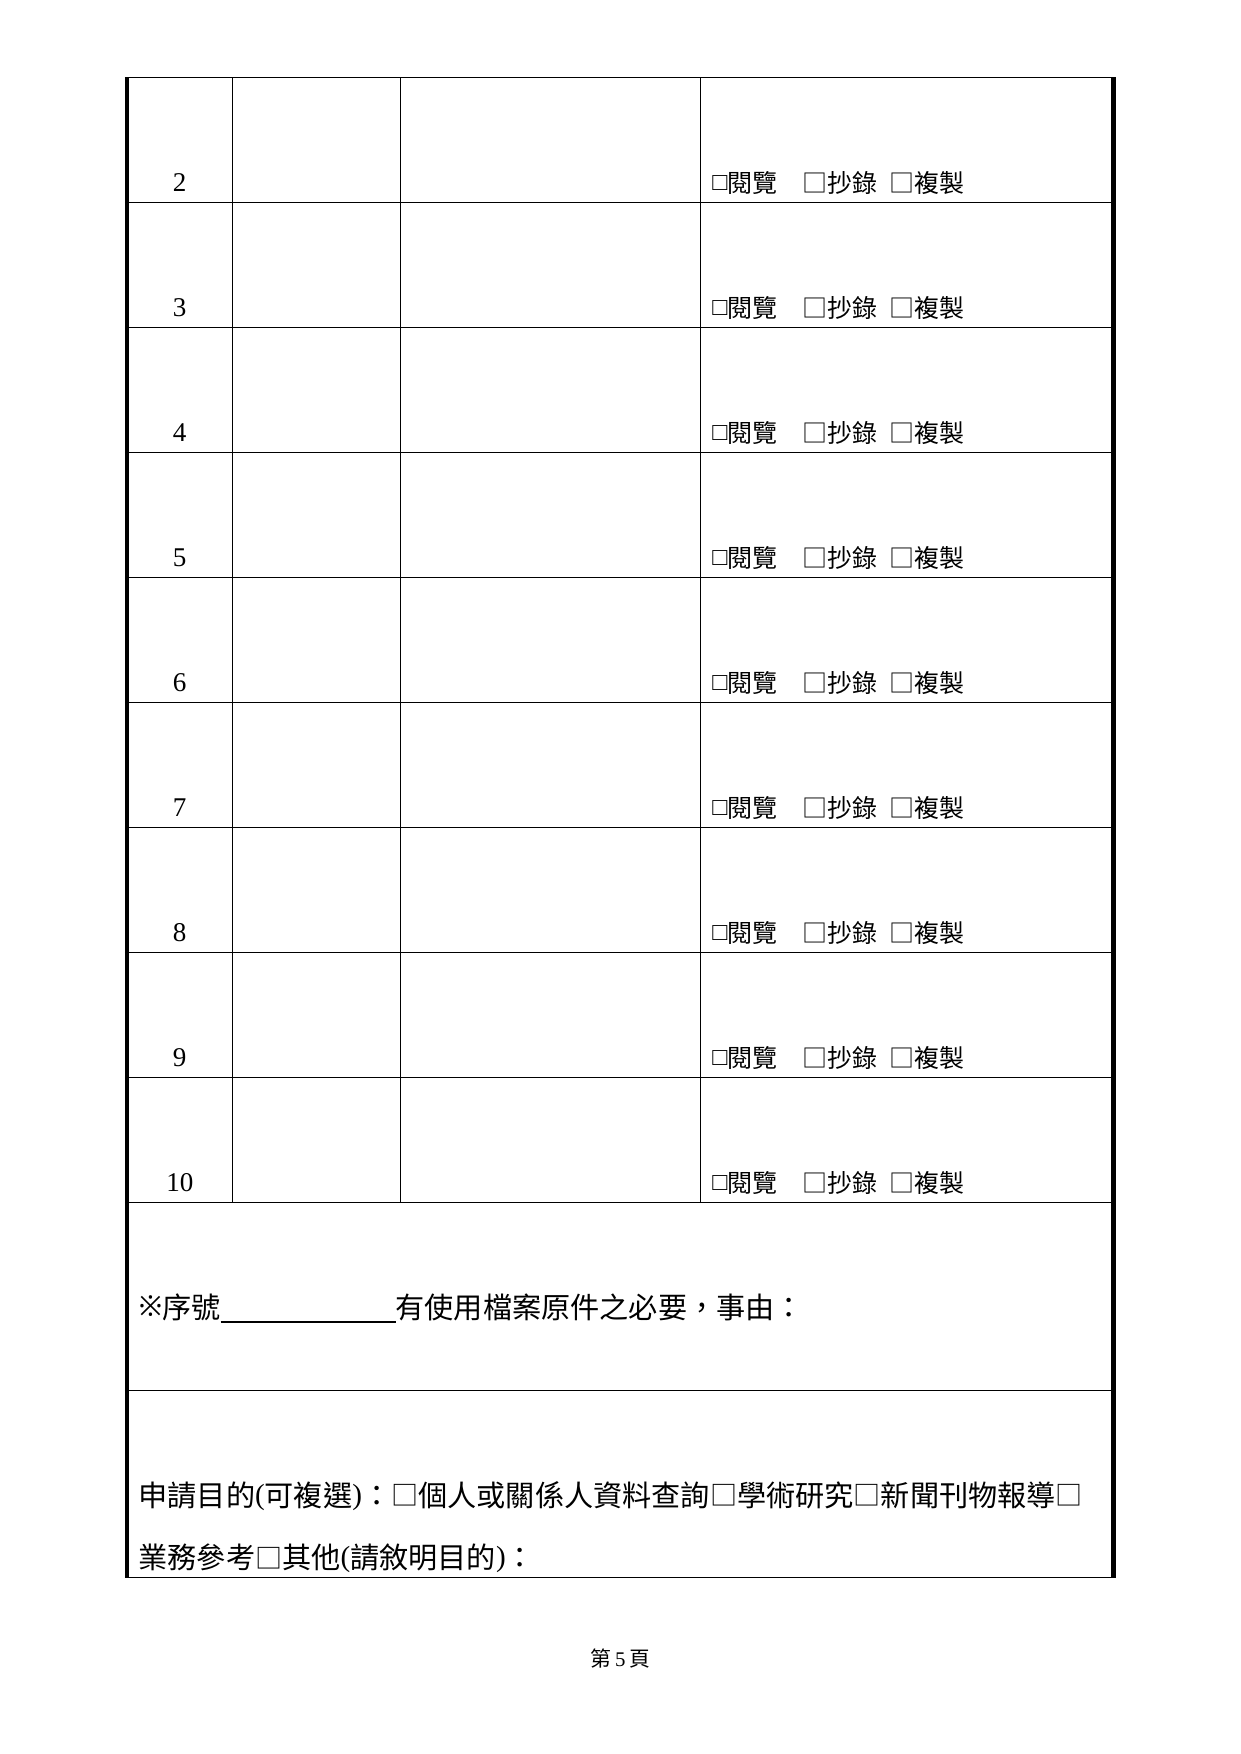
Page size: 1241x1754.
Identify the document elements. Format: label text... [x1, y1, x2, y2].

table_cell □閱覽 □抄錄 □複製 [701, 953, 1111, 1077]
table_cell □閱覽 □抄錄 □複製 [701, 203, 1111, 327]
table_cell [233, 578, 400, 702]
table_cell 申請目的(可複選)：□個人或關係人資料查詢□學術研究□新聞刊物報導□業務參考□其他(請敘明目的)： [129, 1391, 1111, 1577]
table_cell ※序號 有使用檔案原件之必要，事由： [129, 1203, 1111, 1389]
table_cell [233, 703, 400, 827]
table_cell □閱覽 □抄錄 □複製 [701, 78, 1111, 202]
table_cell 9 [129, 953, 232, 1077]
table_cell [233, 203, 400, 327]
table_cell □閱覽 □抄錄 □複製 [701, 453, 1111, 577]
table_cell [401, 703, 700, 827]
table_cell □閱覽 □抄錄 □複製 [701, 578, 1111, 702]
table_cell [233, 328, 400, 452]
table_cell □閱覽 □抄錄 □複製 [701, 1078, 1111, 1202]
table_cell 7 [129, 703, 232, 827]
table_cell [401, 78, 700, 202]
table_cell [233, 78, 400, 202]
table_cell 2 [129, 78, 232, 202]
table_cell [233, 453, 400, 577]
table_cell 3 [129, 203, 232, 327]
table_cell 8 [129, 828, 232, 952]
table_cell [401, 1078, 700, 1202]
table_cell □閱覽 □抄錄 □複製 [701, 828, 1111, 952]
table_cell 4 [129, 328, 232, 452]
table_cell 10 [129, 1078, 232, 1202]
table_cell □閱覽 □抄錄 □複製 [701, 703, 1111, 827]
table_cell □閱覽 □抄錄 □複製 [701, 328, 1111, 452]
table_cell [233, 828, 400, 952]
table_cell [401, 203, 700, 327]
table_cell 5 [129, 453, 232, 577]
table_cell [401, 453, 700, 577]
table_cell [401, 328, 700, 452]
table_cell [233, 1078, 400, 1202]
table_cell 6 [129, 578, 232, 702]
table_cell [233, 953, 400, 1077]
table_cell [401, 578, 700, 702]
table_cell [401, 828, 700, 952]
table_cell [401, 953, 700, 1077]
